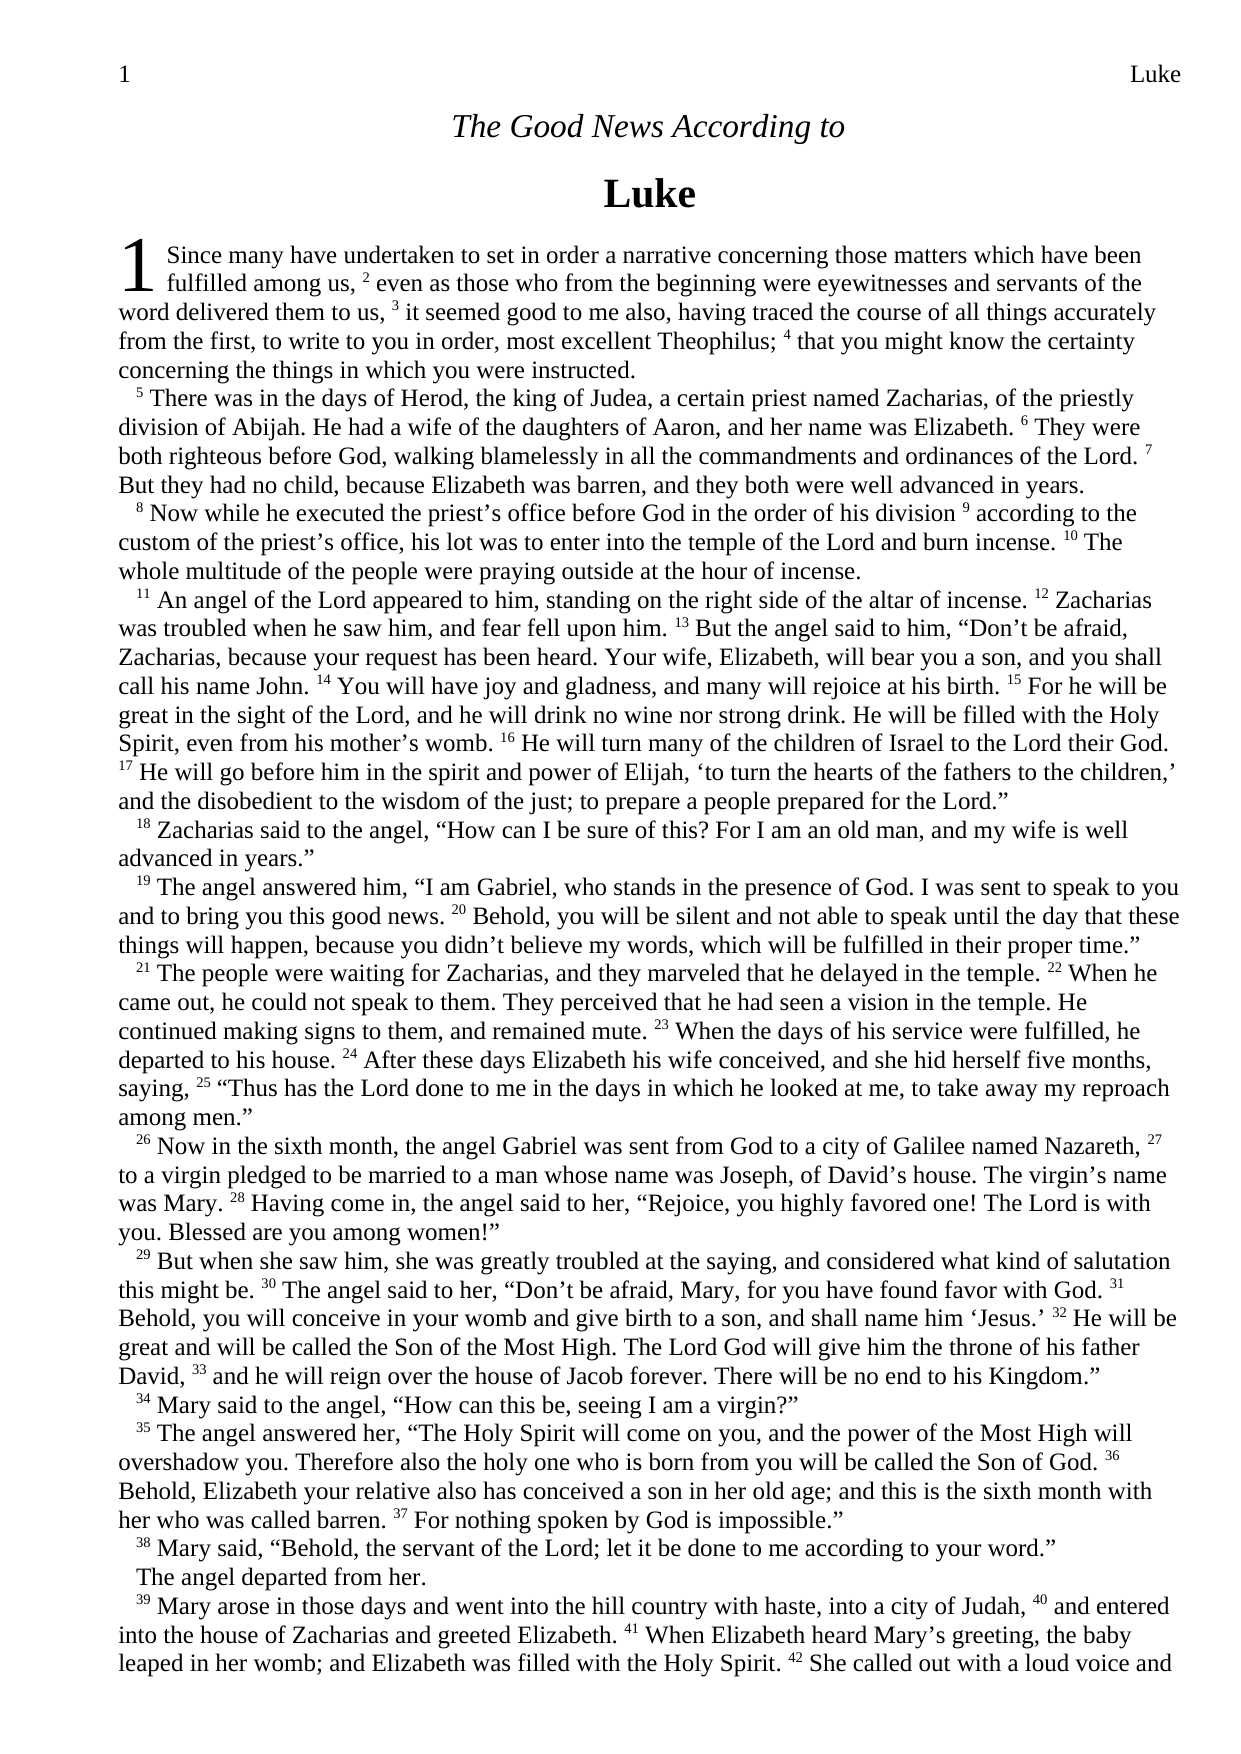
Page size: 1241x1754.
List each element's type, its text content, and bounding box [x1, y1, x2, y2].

text 39 Mary arose in those days and went into the hill country with haste, into a city of Judah, 40 and entered into the house of Zacharias and greeted Elizabeth. 41 When Elizabeth heard Mary’s greeting, the baby leaped in her womb; and Elizabeth was filled with the Holy Spirit. 42 She called out with a loud voice and [118, 1591, 1181, 1677]
text 29 But when she saw him, she was greatly troubled at the saying, and considered what kind of salutation this might be. 30 The angel said to her, “Don’t be afraid, Mary, for you have found favor with God. 31 Behold, you will conceive in your womb and give birth to a son, and shall name him ‘Jesus.’ 32 He will be great and will be called the Son of the Most High. The Lord God will give him the throne of his father David, 33 and he will reign over the house of Jacob forever. There will be no end to his Kingdom.” [118, 1246, 1181, 1390]
text 35 The angel answered her, “The Holy Spirit will come on you, and the power of the Most High will overshadow you. Therefore also the holy one who is born from you will be called the Son of God. 36 Behold, Elizabeth your relative also has conceived a son in her old age; and this is the sixth month with her who was called barren. 37 For nothing spoken by God is impossible.” [118, 1418, 1181, 1533]
text 1Since many have undertaken to set in order a narrative concerning those matters which have been fulfilled among us, 2 even as those who from the beginning were eyewitnesses and servants of the word delivered them to us, 3 it seemed good to me also, having traced the course of all things accurately from the first, to write to you in order, most excellent Theophilus; 4 that you might know the certainty concerning the things in which you were instructed. [118, 240, 1181, 383]
text 8 Now while he executed the priest’s office before God in the order of his division 9 according to the custom of the priest’s office, his lot was to enter into the temple of the Lord and burn incense. 10 The whole multitude of the people were praying outside at the hour of incense. [118, 498, 1181, 585]
text The angel departed from her. [118, 1562, 1181, 1591]
text 11 An angel of the Lord appeared to him, standing on the right side of the altar of incense. 12 Zacharias was troubled when he saw him, and fear fell upon him. 13 But the angel said to him, “Don’t be afraid, Zacharias, because your request has been heard. Your wife, Elizabeth, will bear you a son, and you shall call his name John. 14 You will have joy and gladness, and many will rejoice at his birth. 15 For he will be great in the sight of the Lord, and he will drink no wine nor strong drink. He will be filled with the Holy Spirit, even from his mother’s womb. 16 He will turn many of the children of Israel to the Lord their God. 17 He will go before him in the spirit and power of Elijah, ‘to turn the hearts of the fathers to the children,’ and the disobedient to the wisdom of the just; to prepare a people prepared for the Lord.” [118, 585, 1181, 815]
text 5 There was in the days of Herod, the king of Judea, a certain priest named Zacharias, of the priestly division of Abijah. He had a wife of the daughters of Aaron, and her name was Elizabeth. 6 They were both righteous before God, walking blamelessly in all the commandments and ordinances of the Lord. 7 But they had no child, because Elizabeth was barren, and they both were well advanced in years. [118, 383, 1181, 498]
text 34 Mary said to the angel, “How can this be, seeing I am a virgin?” [118, 1390, 1181, 1418]
text 26 Now in the sixth month, the angel Gabriel was sent from God to a city of Galilee named Nazareth, 27 to a virgin pledged to be married to a man whose name was Joseph, of David’s house. The virgin’s name was Mary. 28 Having come in, the angel said to her, “Rejoice, you highly favored one! The Lord is with you. Blessed are you among women!” [118, 1131, 1181, 1246]
text 38 Mary said, “Behold, the servant of the Lord; let it be done to me according to your word.” [118, 1533, 1181, 1562]
text The Good News According to [118, 106, 1181, 144]
text 19 The angel answered him, “I am Gabriel, who stands in the presence of God. I was sent to speak to you and to bring you this good news. 20 Behold, you will be silent and not able to speak until the day that these things will happen, because you didn’t believe my words, which will be fulfilled in their proper time.” [118, 872, 1181, 958]
text Luke [118, 168, 1181, 216]
text 18 Zacharias said to the angel, “How can I be sure of this? For I am an old man, and my wife is well advanced in years.” [118, 815, 1181, 872]
text 21 The people were waiting for Zacharias, and they marveled that he delayed in the temple. 22 When he came out, he could not speak to them. They perceived that he had seen a vision in the temple. He continued making signs to them, and remained mute. 23 When the days of his service were fulfilled, he departed to his house. 24 After these days Elizabeth his wife conceived, and she hid herself five months, saying, 25 “Thus has the Lord done to me in the days in which he looked at me, to take away my reproach among men.” [118, 958, 1181, 1131]
